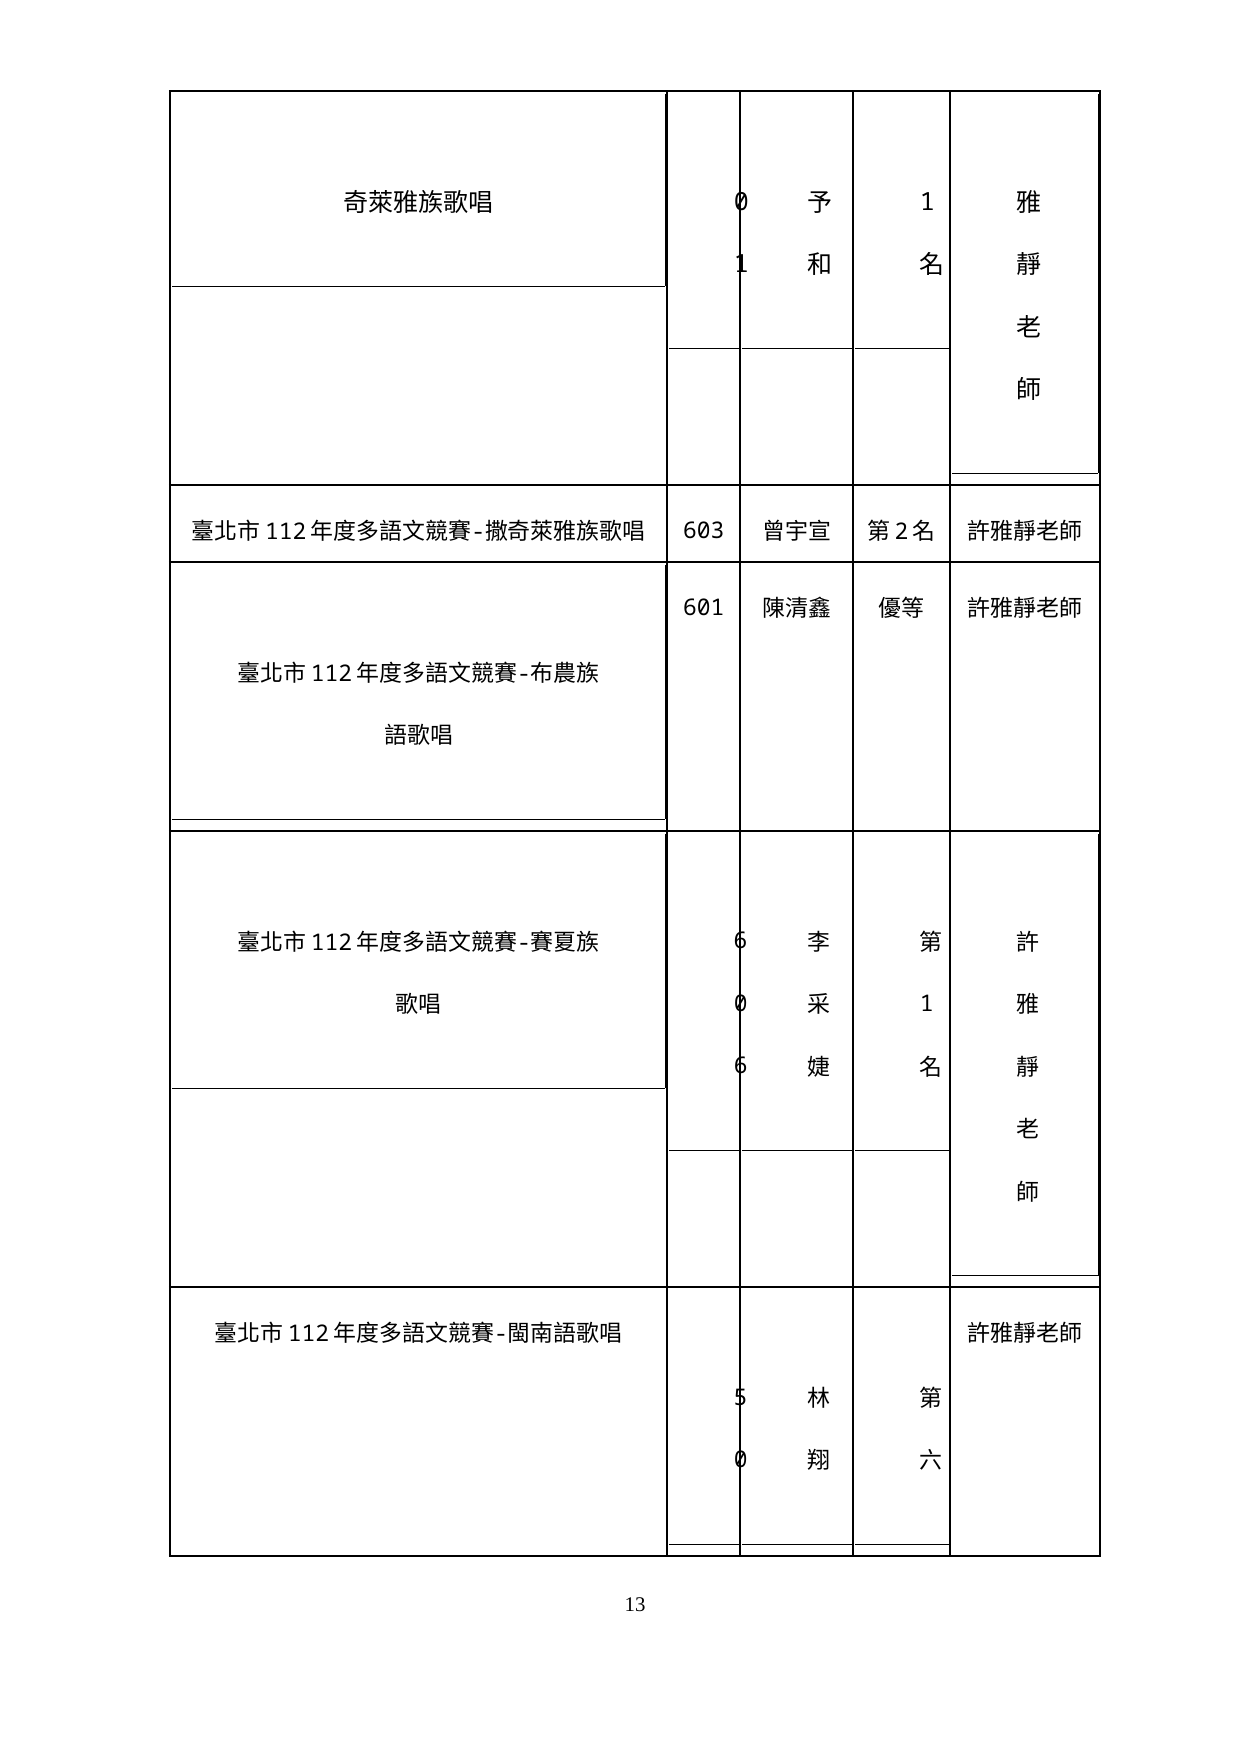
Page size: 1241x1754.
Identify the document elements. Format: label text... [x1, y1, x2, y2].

table_cell 506 [668, 1288, 739, 1555]
table_cell 603 [668, 486, 739, 561]
table_cell 第2名 [854, 486, 949, 561]
table_cell 1名 [854, 92, 949, 484]
table_cell 優等 [854, 563, 949, 830]
table_cell 臺北市112年度多語文競賽-賽夏族歌唱 [171, 832, 666, 1286]
table_cell 林翔宥 [741, 1288, 852, 1555]
table_cell 501 [668, 92, 739, 484]
table_cell 羅予和 [741, 92, 852, 484]
table_cell 第1名 [854, 832, 949, 1286]
table_cell 許雅靜老師 [951, 563, 1099, 830]
table_cell 第六 [854, 1288, 949, 1555]
table_cell 臺北市112年度多語文競賽-撒奇萊雅族歌唱 [171, 486, 666, 561]
table_cell 曾宇宣 [741, 486, 852, 561]
table_cell 奇萊雅族歌唱 [171, 92, 666, 484]
table_cell 許雅靜老師 [951, 832, 1099, 1286]
table_cell 606 [668, 832, 739, 1286]
table_cell 601 [668, 563, 739, 830]
table_cell 臺北市112年度多語文競賽-閩南語歌唱 [171, 1288, 666, 1555]
table_cell 雅靜老師 [951, 92, 1099, 484]
table_cell 陳清鑫 [741, 563, 852, 830]
table_cell 李采婕 [741, 832, 852, 1286]
table_cell 許雅靜老師 [951, 486, 1099, 561]
table_cell 許雅靜老師 [951, 1288, 1099, 1555]
table_cell 臺北市112年度多語文競賽-布農族語歌唱 [171, 563, 666, 830]
